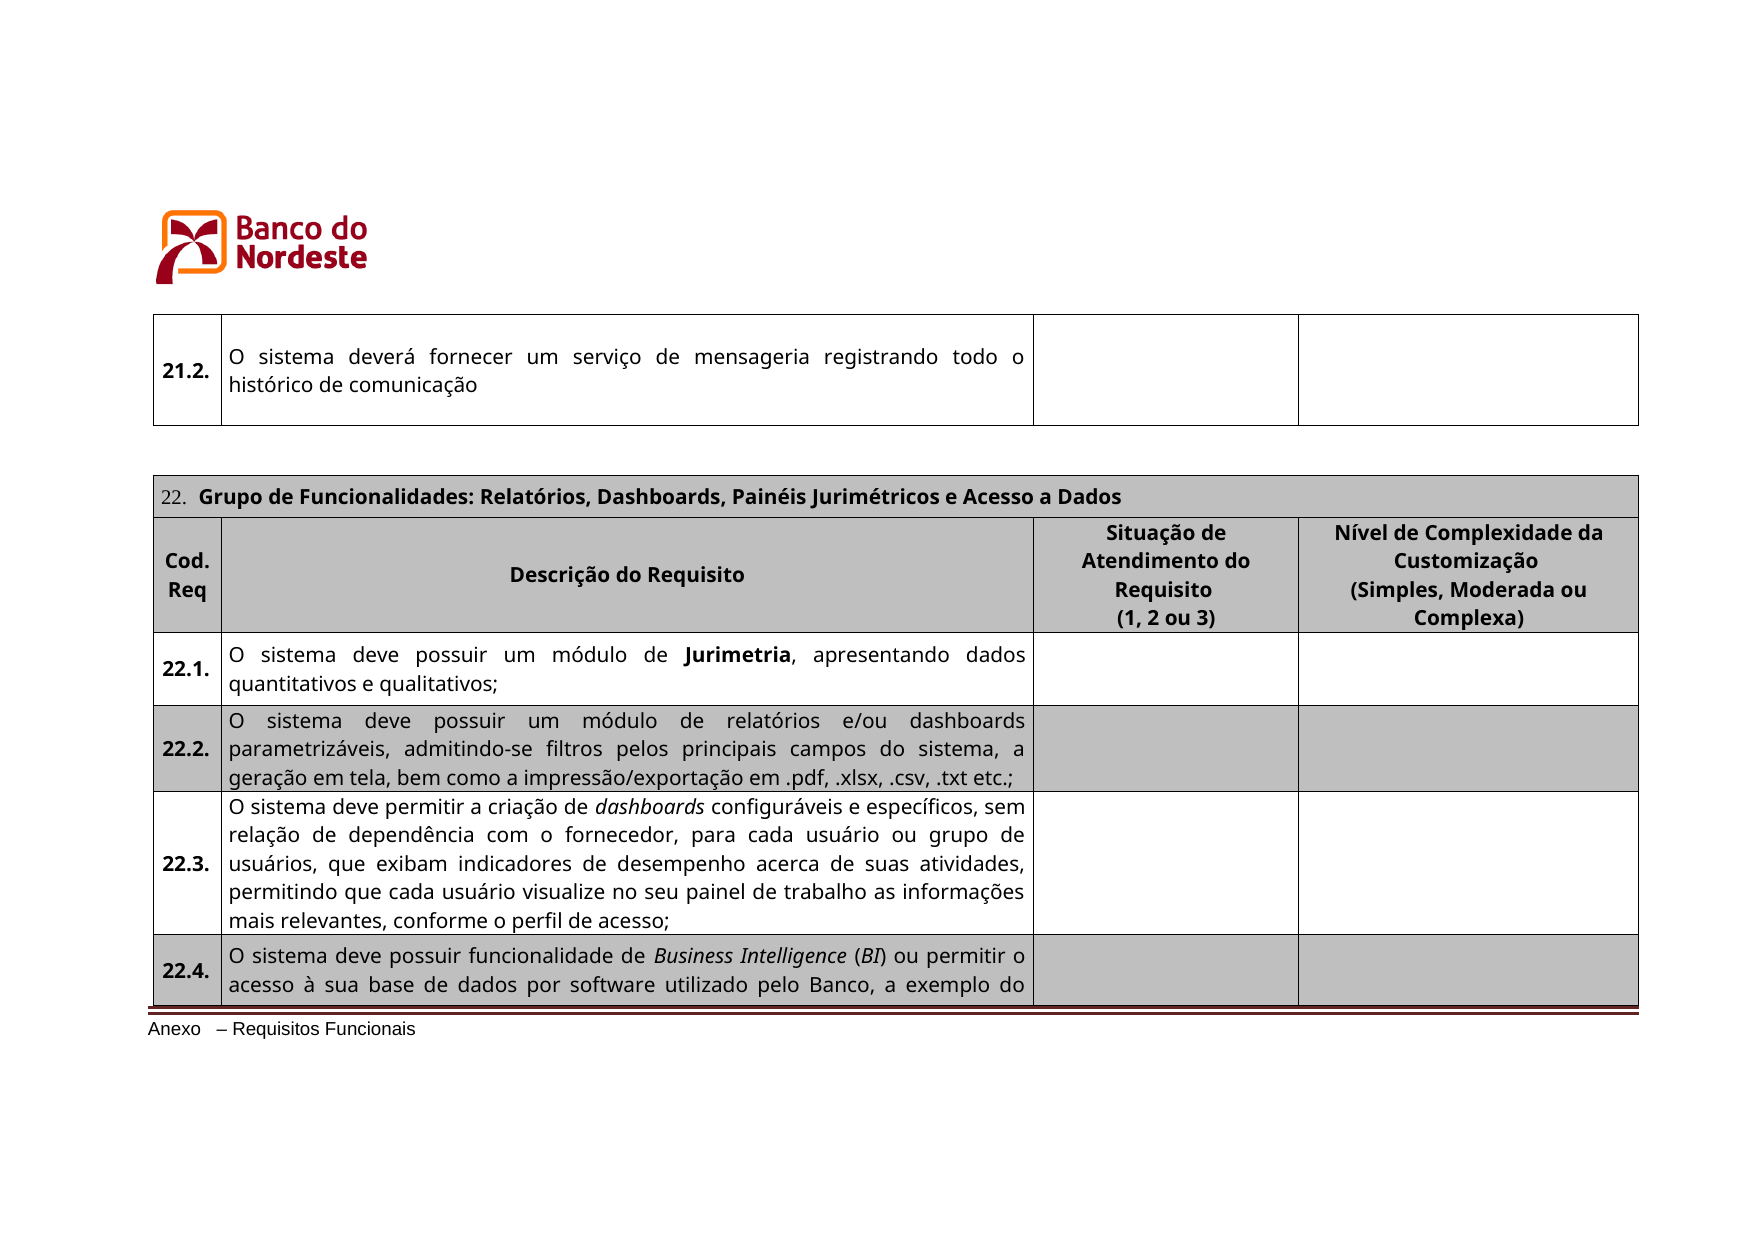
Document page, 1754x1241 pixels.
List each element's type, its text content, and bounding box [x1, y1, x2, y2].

table_cell [1034, 315, 1298, 425]
table_cell [1299, 633, 1638, 705]
table_cell [1034, 792, 1298, 934]
table_cell Cod. Req [154, 518, 221, 632]
table_cell [1299, 935, 1638, 1005]
table_cell [154, 792, 221, 934]
table_cell [154, 706, 221, 791]
table_cell O sistema deve possuir funcionalidade de Business Intelligence (BI) ou permitir o acesso à sua base de dados por software utilizado pelo Banco, a exemplo do [222, 935, 1033, 1005]
table_cell O sistema deve permitir a criação de dashboards configuráveis e específicos, sem relação de dependência com o fornecedor, para cada usuário ou grupo de usuários, que exibam indicadores de desempenho acerca de suas atividades, permitindo que cada usuário visualize no seu painel de trabalho as informações mais relevantes, conforme o perfil de acesso; [222, 792, 1033, 934]
table_cell [1299, 315, 1638, 425]
table_cell O sistema deve possuir um módulo de relatórios e/ou dashboards parametrizáveis, admitindo-se filtros pelos principais campos do sistema, a geração em tela, bem como a impressão/exportação em .pdf, .xlsx, .csv, .txt etc.; [222, 706, 1033, 791]
table_cell O sistema deve possuir um módulo de Jurimetria, apresentando dados quantitativos e qualitativos; [222, 633, 1033, 705]
table_cell [154, 935, 221, 1005]
table_cell [1034, 935, 1298, 1005]
table_cell [1034, 706, 1298, 791]
table_cell [1299, 792, 1638, 934]
table_cell Nível de Complexidade da Customização (Simples, Moderada ou Complexa) [1299, 518, 1638, 632]
table_cell [1299, 706, 1638, 791]
table_cell O sistema deverá fornecer um serviço de mensageria registrando todo o histórico de comunicação [222, 315, 1033, 425]
table_cell Situação de Atendimento do Requisito (1, 2 ou 3) [1034, 518, 1298, 632]
table_cell Descrição do Requisito [222, 518, 1033, 632]
table_cell [154, 315, 221, 425]
table_cell [154, 633, 221, 705]
table_cell [1034, 633, 1298, 705]
table_header Grupo de Funcionalidades: Relatórios, Dashboards, Painéis Jurimétricos e Acesso a Dados [154, 476, 1638, 517]
